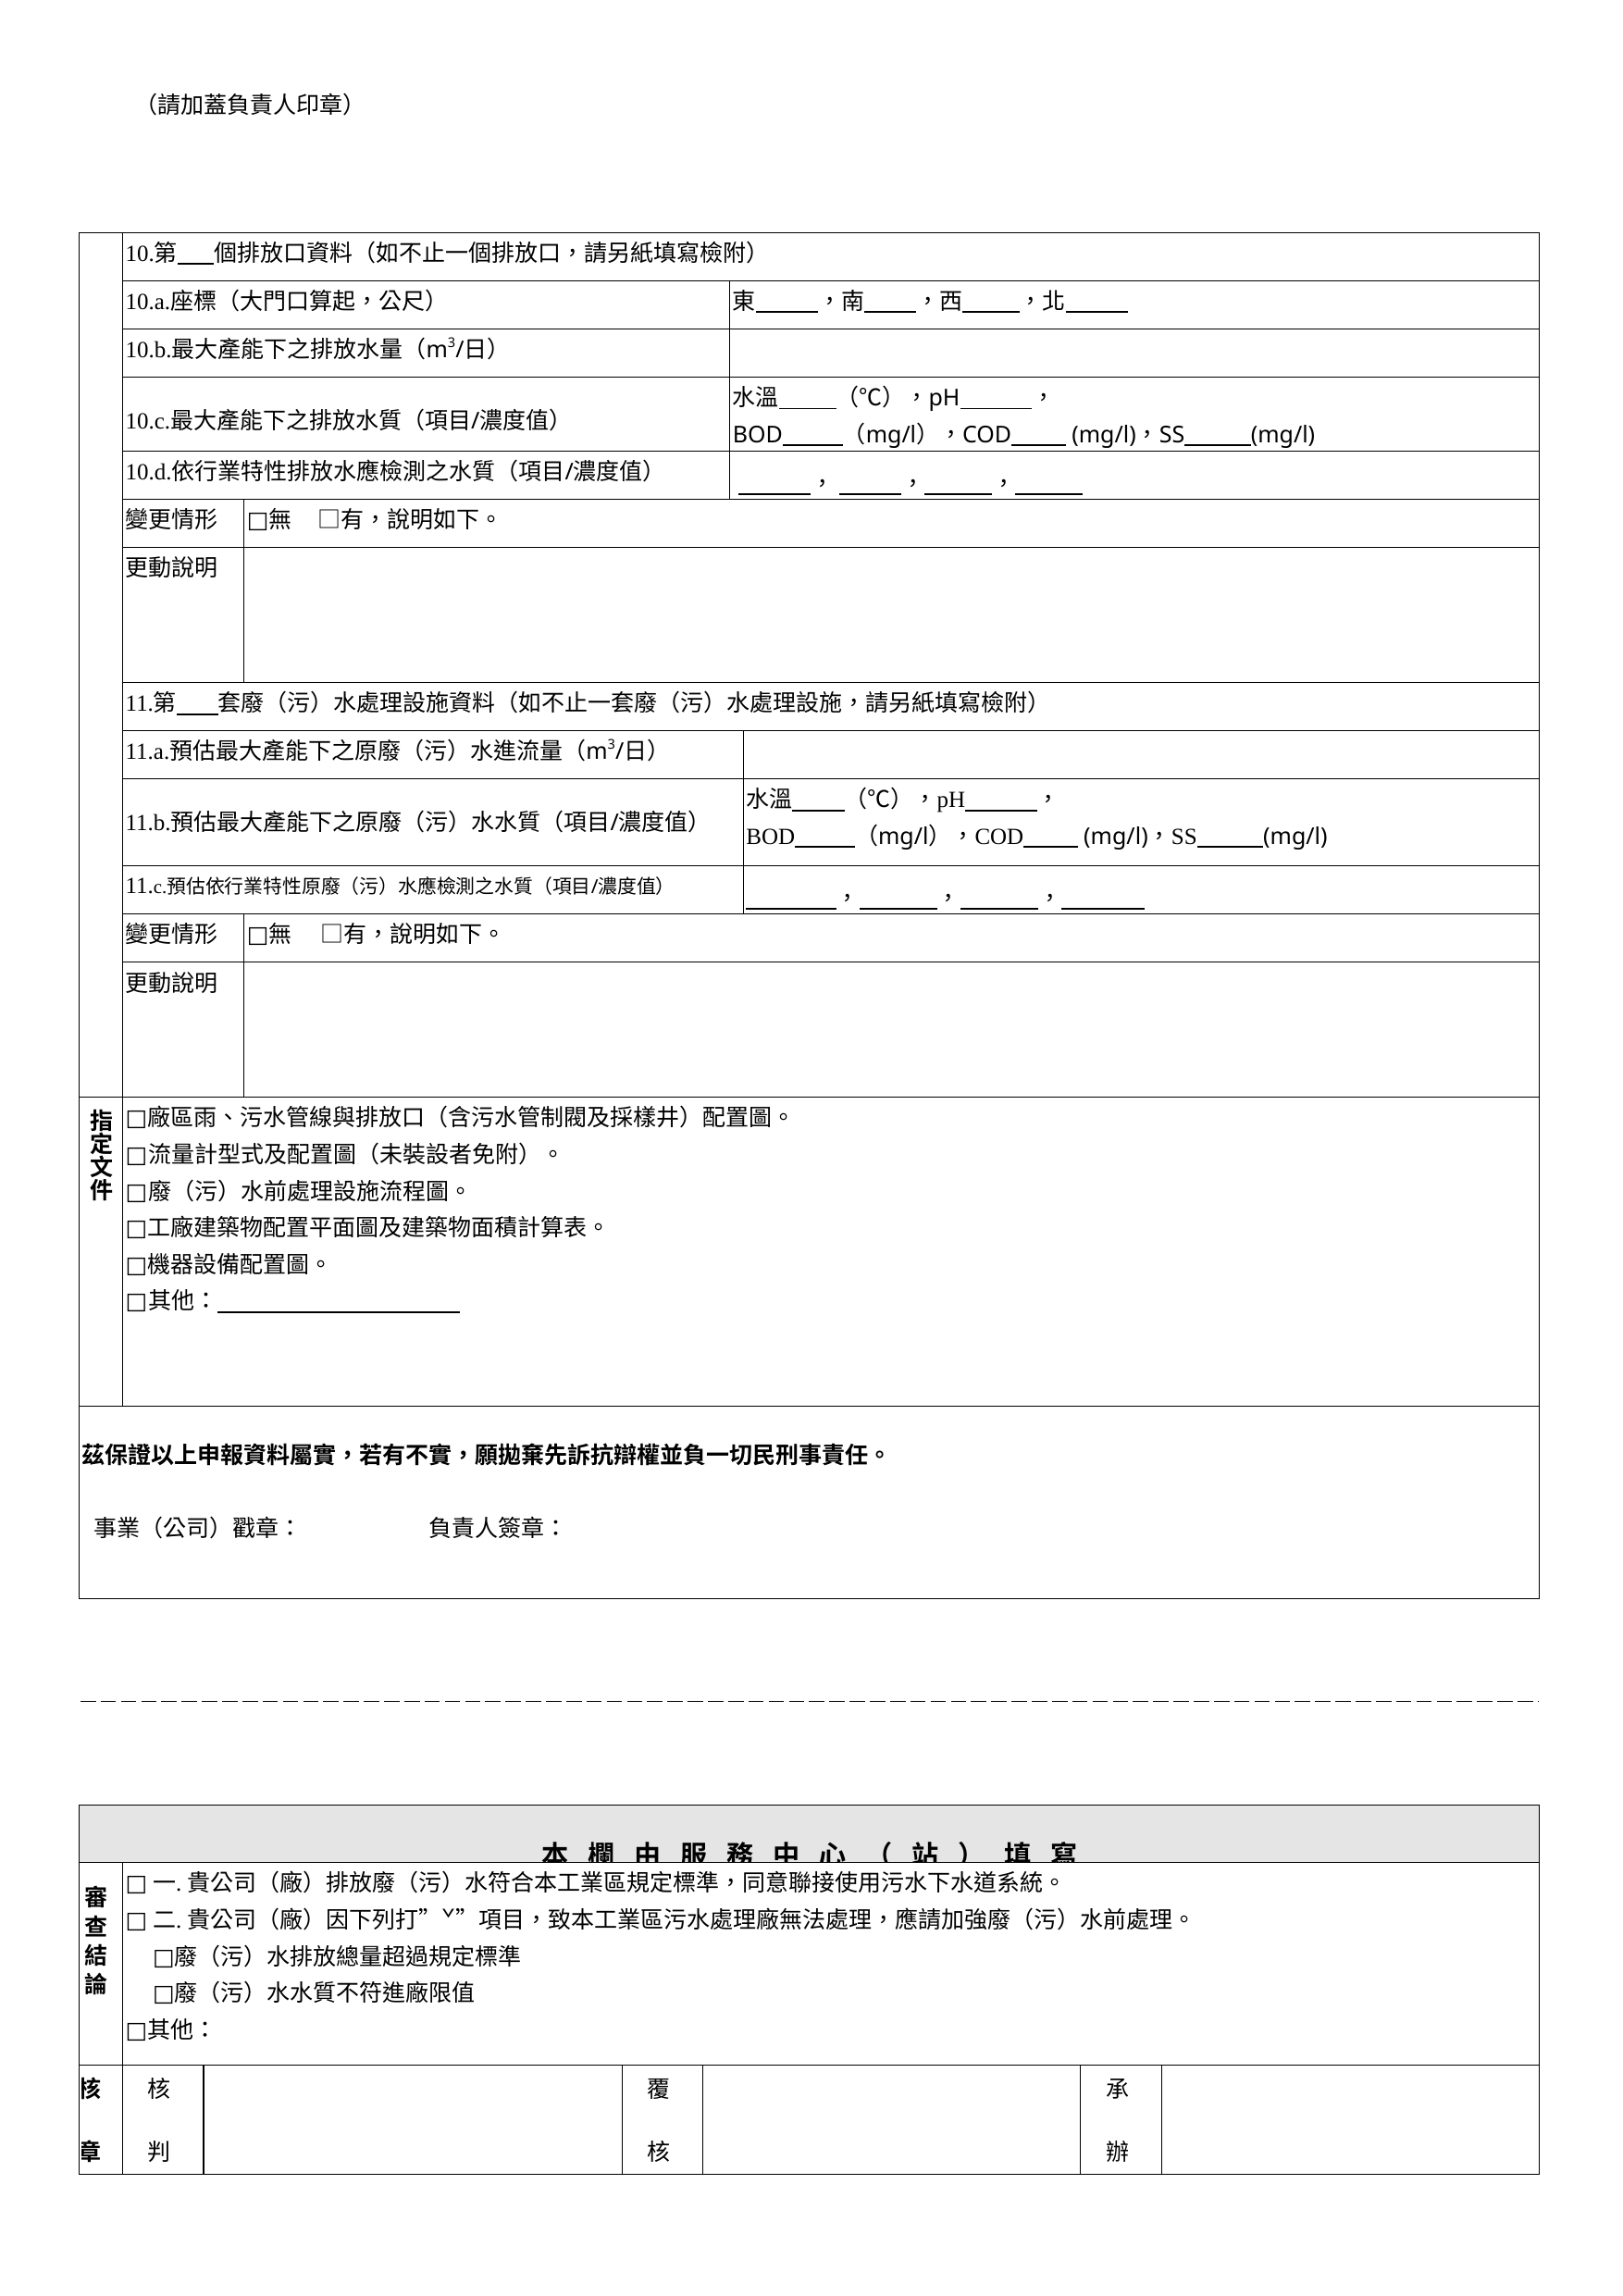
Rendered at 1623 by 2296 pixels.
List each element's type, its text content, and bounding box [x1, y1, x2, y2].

table_cell 茲保證以上申報資料屬實，若有不實，願拋棄先訴抗辯權並負一切民刑事責任。 事業（公司）戳章： 負責人簽章： [80, 1407, 1539, 1598]
table_cell 承辦 [1081, 2066, 1161, 2174]
table_cell 更動說明 [123, 548, 243, 682]
table_cell 指定文件 [80, 1098, 122, 1405]
text （請加蓋負責人印章） [82, 85, 1541, 122]
table_cell ， ， ， [744, 866, 1539, 913]
table_cell 變更情形 [123, 500, 243, 547]
table_cell 本欄由服務中心（站）填寫 [80, 1806, 1539, 1862]
table_cell 11.c.預估依行業特性原廢（污）水應檢測之水質（項目/濃度值） [123, 866, 743, 913]
table_cell [703, 2066, 1080, 2174]
table_cell [744, 731, 1539, 778]
table_cell [1162, 2066, 1539, 2174]
table_cell 水溫 （℃），pH ， BOD （mg/l），COD (mg/l)，SS (mg/l) [730, 378, 1539, 451]
table_cell 覆核 [623, 2066, 702, 2174]
table_cell ， ， ， [730, 452, 1539, 499]
table_cell 核章 [80, 2066, 122, 2174]
table_cell [80, 1599, 1540, 1701]
table_cell [80, 1701, 1540, 1805]
table_cell [204, 2066, 622, 2174]
table_cell 10.d.依行業特性排放水應檢測之水質（項目/濃度值） [123, 452, 729, 499]
table_cell 東 ，南 ，西 ，北 [730, 281, 1539, 329]
table_cell □無 □有，說明如下。 [244, 914, 1539, 962]
table_cell 11.b.預估最大產能下之原廢（污）水水質（項目/濃度值） [123, 779, 743, 865]
table_cell 10.a.座標（大門口算起，公尺） [123, 281, 729, 329]
table_cell 11.第 套廢（污）水處理設施資料（如不止一套廢（污）水處理設施，請另紙填寫檢附） [123, 683, 1539, 730]
table_header 10.第 個排放口資料（如不止一個排放口，請另紙填寫檢附） [123, 233, 1539, 280]
table_cell 審 查 結 論 [80, 1863, 122, 2065]
table_cell [244, 548, 1539, 682]
table_cell [244, 962, 1539, 1097]
table_cell 10.c.最大產能下之排放水質（項目/濃度值） [123, 378, 729, 451]
table_cell 11.a.預估最大產能下之原廢（污）水進流量（m3/日） [123, 731, 743, 778]
table_cell 10.b.最大產能下之排放水量（m3/日） [123, 329, 729, 377]
table_cell 一. 貴公司（廠）排放廢（污）水符合本工業區規定標準，同意聯接使用污水下水道系統。 二. 貴公司（廠）因下列打”ˇ”項目，致本工業區污水處理廠無法處理，應請加強廢（污）水前處理。 □廢（污）水排放總量超過規定標準 □廢（污）水水質不符進廠限值 □其他： [123, 1863, 1539, 2065]
table_cell 核判 [123, 2066, 203, 2174]
table_cell 更動說明 [123, 962, 243, 1097]
table_cell 變更情形 [123, 914, 243, 962]
table_cell 水溫 （℃），pH ， BOD （mg/l），COD (mg/l)，SS (mg/l) [744, 779, 1539, 865]
table_cell □無 □有，說明如下。 [244, 500, 1539, 547]
table_cell [730, 329, 1539, 377]
table_cell □廠區雨、污水管線與排放口（含污水管制閥及採樣井）配置圖。 流量計型式及配置圖（未裝設者免附）。 廢（污）水前處理設施流程圖。 □工廠建築物配置平面圖及建築物面積計算表。 □機器設備配置圖。 其他： [123, 1098, 1539, 1405]
table_header [80, 233, 122, 1097]
